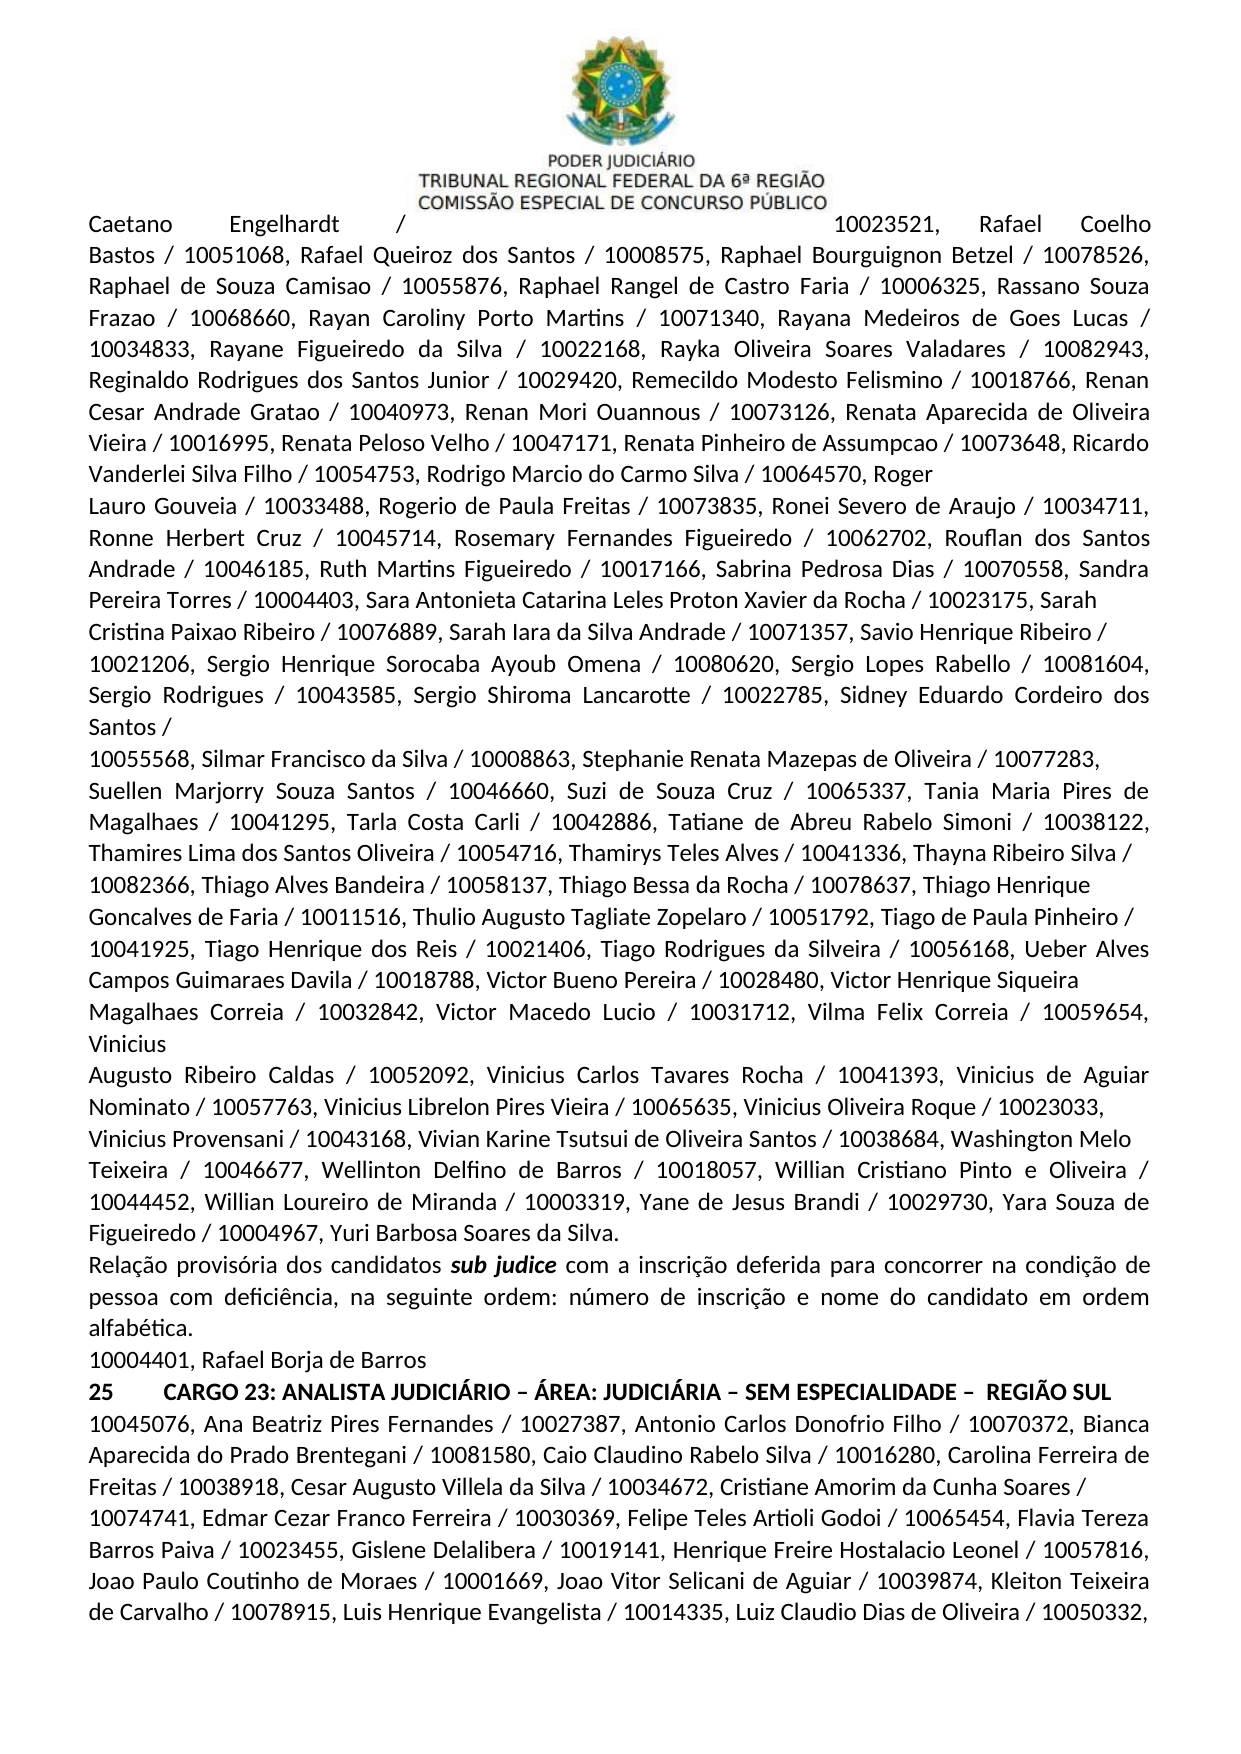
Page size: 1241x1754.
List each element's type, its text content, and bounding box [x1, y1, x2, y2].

text 10041925, Tiago Henrique dos Reis / 10021406, Tiago Rodrigues da Silveira / 10056168, Ueber Alves Campos Guimaraes Davila / 10018788, Victor Bueno Pereira / 10028480, Victor Henrique Siqueira [88, 933, 1152, 995]
text 10055568, Silmar Francisco da Silva / 10008863, Stephanie Renata Mazepas de Oliveira / 10077283, [88, 743, 1152, 773]
text Vinicius Provensani / 10043168, Vivian Karine Tsutsui de Oliveira Santos / 10038684, Washington Melo [88, 1123, 1152, 1153]
text Augusto Ribeiro Caldas / 10052092, Vinicius Carlos Tavares Rocha / 10041393, Vinicius de Aguiar Nominato / 10057763, Vinicius Librelon Pires Vieira / 10065635, Vinicius Oliveira Roque / 10023033, [88, 1059, 1152, 1121]
text 10021206, Sergio Henrique Sorocaba Ayoub Omena / 10080620, Sergio Lopes Rabello / 10081604, Sergio Rodrigues / 10043585, Sergio Shiroma Lancarotte / 10022785, Sidney Eduardo Cordeiro dos Santos / [88, 648, 1152, 742]
text Relação provisória dos candidatos sub judice com a inscrição deferida para concorrer na condição de pessoa com deficiência, na seguinte ordem: número de inscrição e nome do candidato em ordem alfabética. [88, 1249, 1152, 1342]
text Cristina Paixao Ribeiro / 10076889, Sarah Iara da Silva Andrade / 10071357, Savio Henrique Ribeiro / [88, 616, 1152, 647]
text 10045076, Ana Beatriz Pires Fernandes / 10027387, Antonio Carlos Donofrio Filho / 10070372, Bianca Aparecida do Prado Brentegani / 10081580, Caio Claudino Rabelo Silva / 10016280, Carolina Ferreira de Freitas / 10038918, Cesar Augusto Villela da Silva / 10034672, Cristiane Amorim da Cunha Soares / [88, 1408, 1152, 1501]
text 10004401, Rafael Borja de Barros [88, 1344, 1152, 1374]
text Goncalves de Faria / 10011516, Thulio Augusto Tagliate Zopelaro / 10051792, Tiago de Paula Pinheiro / [88, 901, 1152, 932]
text Magalhaes Correia / 10032842, Victor Macedo Lucio / 10031712, Vilma Felix Correia / 10059654, Vinicius [88, 996, 1152, 1058]
text Caetano Engelhardt / 10023521, Rafael Coelho Bastos / 10051068, Rafael Queiroz dos Santos / 10008575, Raphael Bourguignon Betzel / 10078526, Raphael de Souza Camisao / 10055876, Raphael Rangel de Castro Faria / 10006325, Rassano Souza Frazao / 10068660, Rayan Caroliny Porto Martins / 10071340, Rayana Medeiros de Goes Lucas / 10034833, Rayane Figueiredo da Silva / 10022168, Rayka Oliveira Soares Valadares / 10082943, Reginaldo Rodrigues dos Santos Junior / 10029420, Remecildo Modesto Felismino / 10018766, Renan Cesar Andrade Gratao / 10040973, Renan Mori Ouannous / 10073126, Renata Aparecida de Oliveira Vieira / 10016995, Renata Peloso Velho / 10047171, Renata Pinheiro de Assumpcao / 10073648, Ricardo Vanderlei Silva Filho / 10054753, Rodrigo Marcio do Carmo Silva / 10064570, Roger [88, 208, 1152, 489]
text 10082366, Thiago Alves Bandeira / 10058137, Thiago Bessa da Rocha / 10078637, Thiago Henrique [88, 869, 1152, 900]
text 10074741, Edmar Cezar Franco Ferreira / 10030369, Felipe Teles Artioli Godoi / 10065454, Flavia Tereza Barros Paiva / 10023455, Gislene Delalibera / 10019141, Henrique Freire Hostalacio Leonel / 10057816, Joao Paulo Coutinho de Moraes / 10001669, Joao Vitor Selicani de Aguiar / 10039874, Kleiton Teixeira de Carvalho / 10078915, Luis Henrique Evangelista / 10014335, Luiz Claudio Dias de Oliveira / 10050332, [88, 1502, 1152, 1627]
text Teixeira / 10046677, Wellinton Delfino de Barros / 10018057, Willian Cristiano Pinto e Oliveira / 10044452, Willian Loureiro de Miranda / 10003319, Yane de Jesus Brandi / 10029730, Yara Souza de Figueiredo / 10004967, Yuri Barbosa Soares da Silva. [88, 1155, 1152, 1248]
text Suellen Marjorry Souza Santos / 10046660, Suzi de Souza Cruz / 10065337, Tania Maria Pires de Magalhaes / 10041295, Tarla Costa Carli / 10042886, Tatiane de Abreu Rabelo Simoni / 10038122, Thamires Lima dos Santos Oliveira / 10054716, Thamirys Teles Alves / 10041336, Thayna Ribeiro Silva / [88, 775, 1152, 868]
text Lauro Gouveia / 10033488, Rogerio de Paula Freitas / 10073835, Ronei Severo de Araujo / 10034711, Ronne Herbert Cruz / 10045714, Rosemary Fernandes Figueiredo / 10062702, Rouflan dos Santos Andrade / 10046185, Ruth Martins Figueiredo / 10017166, Sabrina Pedrosa Dias / 10070558, Sandra Pereira Torres / 10004403, Sara Antonieta Catarina Leles Proton Xavier da Rocha / 10023175, Sarah [88, 491, 1152, 615]
subtitle CARGO 23: ANALISTA JUDICIÁRIO – ÁREA: JUDICIÁRIA – SEM ESPECIALIDADE – REGIÃO SUL [88, 1376, 1152, 1406]
